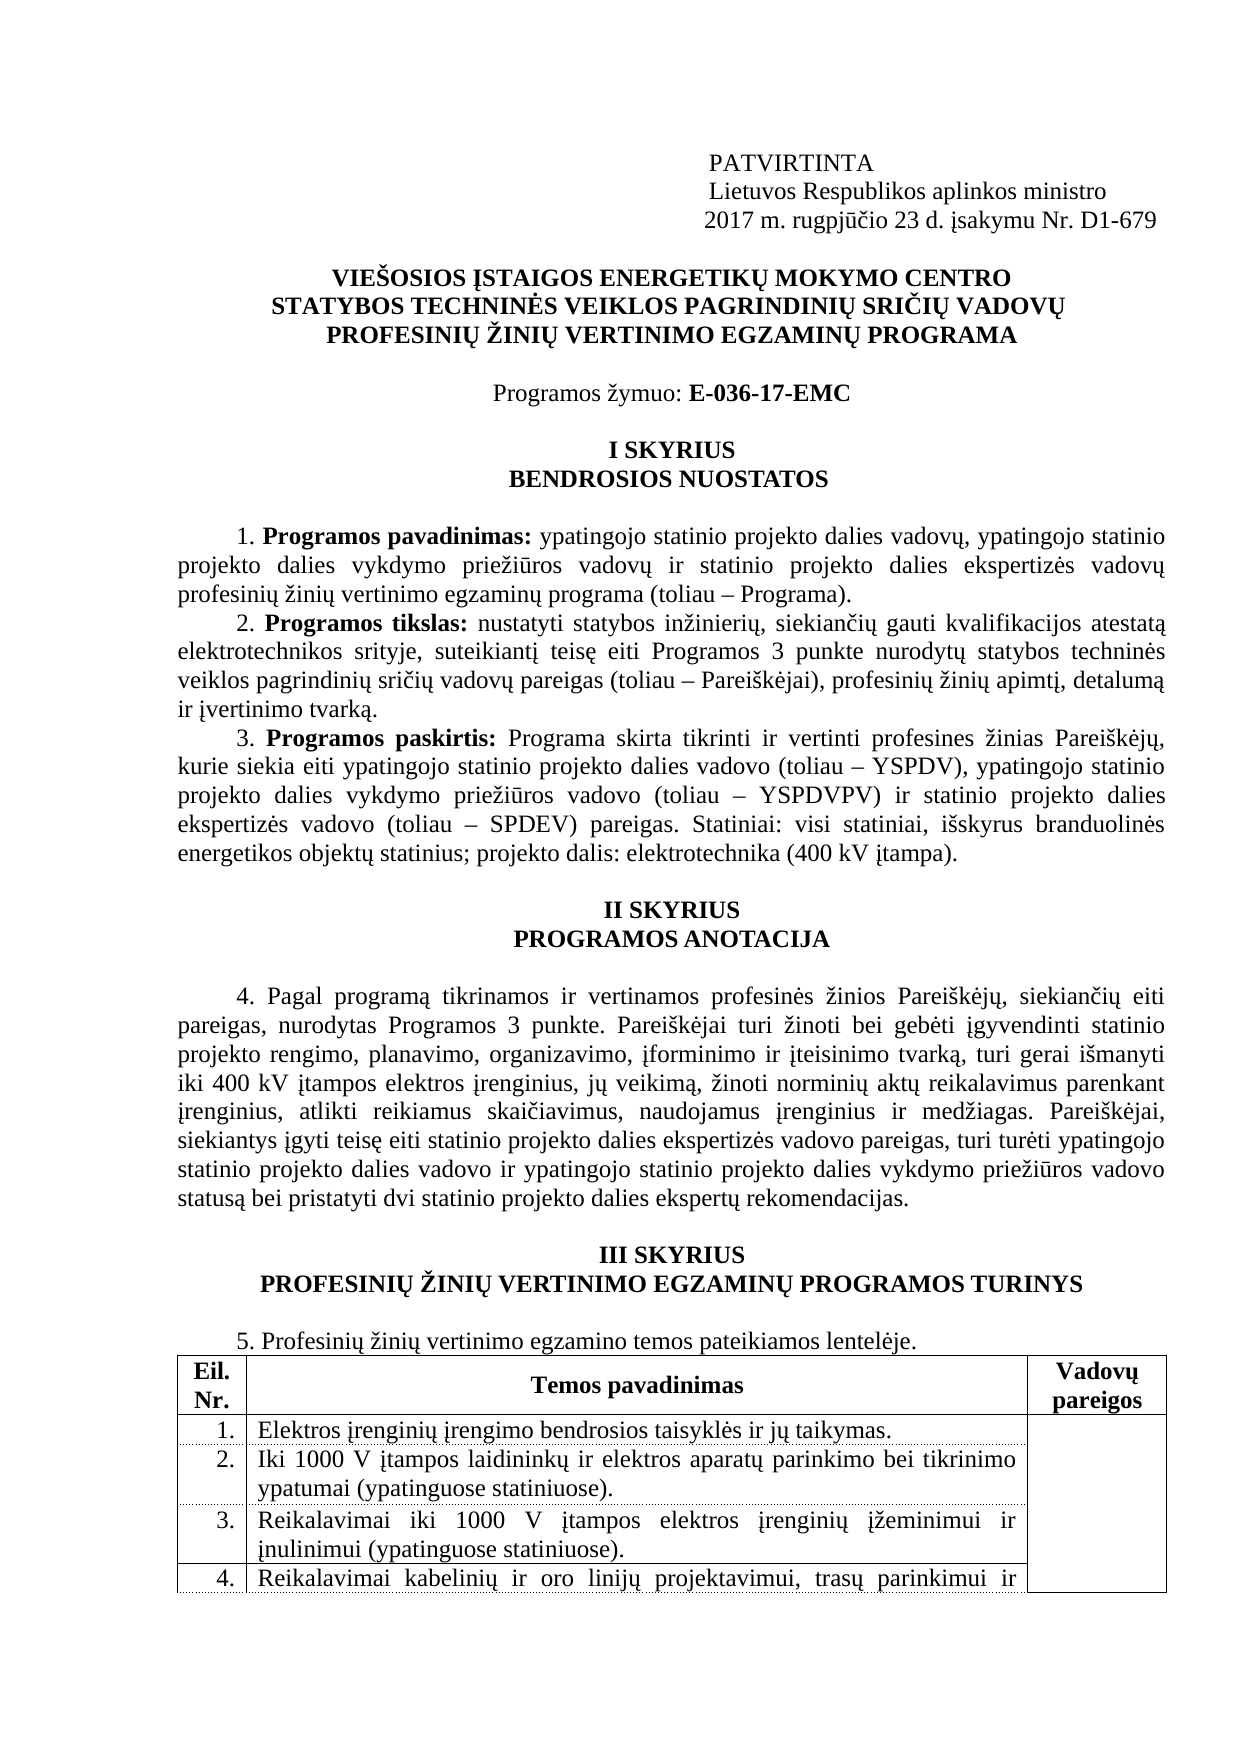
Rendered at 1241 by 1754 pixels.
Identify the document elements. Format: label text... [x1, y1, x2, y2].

text BENDROSIOS NUOSTATOS [177, 464, 1166, 493]
text II SKYRIUS [177, 895, 1166, 924]
table_cell 2. [178, 1444, 246, 1504]
table_header Temos pavadinimas [247, 1356, 1027, 1414]
text I SKYRIUS [177, 435, 1166, 464]
table_header Eil. Nr. [178, 1356, 246, 1414]
text PROFESINIŲ ŽINIŲ VERTINIMO EGZAMINŲ PROGRAMOS TURINYS [177, 1269, 1166, 1298]
text PATVIRTINTA [709, 148, 1166, 176]
text 2017 m. rugpjūčio 23 d. įsakymu Nr. D1-679 [574, 205, 1166, 234]
table_cell Iki 1000 V įtampos laidininkų ir elektros aparatų parinkimo bei tikrinimo ypatumai (ypatinguose statiniuose). [247, 1444, 1027, 1504]
table_cell Reikalavimai iki 1000 V įtampos elektros įrenginių įžeminimui ir įnulinimui (ypatinguose statiniuose). [247, 1504, 1027, 1562]
text PROFESINIŲ ŽINIŲ VERTINIMO EGZAMINŲ PROGRAMA [177, 320, 1166, 349]
text 4. Pagal programą tikrinamos ir vertinamos profesinės žinios Pareiškėjų, siekiančių eiti pareigas, nurodytas Programos 3 punkte. Pareiškėjai turi žinoti bei gebėti įgyvendinti statinio projekto rengimo, planavimo, organizavimo, įforminimo ir įteisinimo tvarką, turi gerai išmanyti iki 400 kV įtampos elektros įrenginius, jų veikimą, žinoti norminių aktų reikalavimus parenkant įrenginius, atlikti reikiamus skaičiavimus, naudojamus įrenginius ir medžiagas. Pareiškėjai, siekiantys įgyti teisę eiti statinio projekto dalies ekspertizės vadovo pareigas, turi turėti ypatingojo statinio projekto dalies vadovo ir ypatingojo statinio projekto dalies vykdymo priežiūros vadovo statusą bei pristatyti dvi statinio projekto dalies ekspertų rekomendacijas. [177, 981, 1166, 1211]
text 1. Programos pavadinimas: ypatingojo statinio projekto dalies vadovų, ypatingojo statinio projekto dalies vykdymo priežiūros vadovų ir statinio projekto dalies ekspertizės vadovų profesinių žinių vertinimo egzaminų programa (toliau – Programa). [177, 521, 1166, 608]
table_cell 1. [178, 1415, 246, 1443]
text Lietuvos Respublikos aplinkos ministro [709, 176, 1166, 205]
text STATYBOS TECHNINĖS VEIKLOS PAGRINDINIŲ SRIČIŲ VADOVŲ [177, 291, 1166, 320]
table_cell Elektros įrenginių įrengimo bendrosios taisyklės ir jų taikymas. [247, 1415, 1027, 1443]
table_cell Reikalavimai kabelinių ir oro linijų projektavimui, trasų parinkimui ir [247, 1564, 1027, 1592]
text 2. Programos tikslas: nustatyti statybos inžinierių, siekiančių gauti kvalifikacijos atestatą elektrotechnikos srityje, suteikiantį teisę eiti Programos 3 punkte nurodytų statybos techninės veiklos pagrindinių sričių vadovų pareigas (toliau – Pareiškėjai), profesinių žinių apimtį, detalumą ir įvertinimo tvarką. [177, 608, 1166, 723]
table_header Vadovų pareigos [1028, 1356, 1166, 1414]
text Programos žymuo: E-036-17-EMC [177, 378, 1166, 406]
table_cell 4. [178, 1564, 246, 1592]
text 5. Profesinių žinių vertinimo egzamino temos pateikiamos lentelėje. [177, 1326, 1166, 1355]
table_cell [1028, 1415, 1166, 1592]
text VIEŠOSIOS ĮSTAIGOS energetikų mokymo centrO [177, 263, 1166, 291]
text PROGRAMOS ANOTACIJA [177, 924, 1166, 953]
text III SKYRIUS [177, 1240, 1166, 1269]
text 3. Programos paskirtis: Programa skirta tikrinti ir vertinti profesines žinias Pareiškėjų, kurie siekia eiti ypatingojo statinio projekto dalies vadovo (toliau – YSPDV), ypatingojo statinio projekto dalies vykdymo priežiūros vadovo (toliau – YSPDVPV) ir statinio projekto dalies ekspertizės vadovo (toliau – SPDEV) pareigas. Statiniai: visi statiniai, išskyrus branduolinės energetikos objektų statinius; projekto dalis: elektrotechnika (400 kV įtampa). [177, 723, 1166, 866]
table_cell 3. [178, 1504, 246, 1562]
